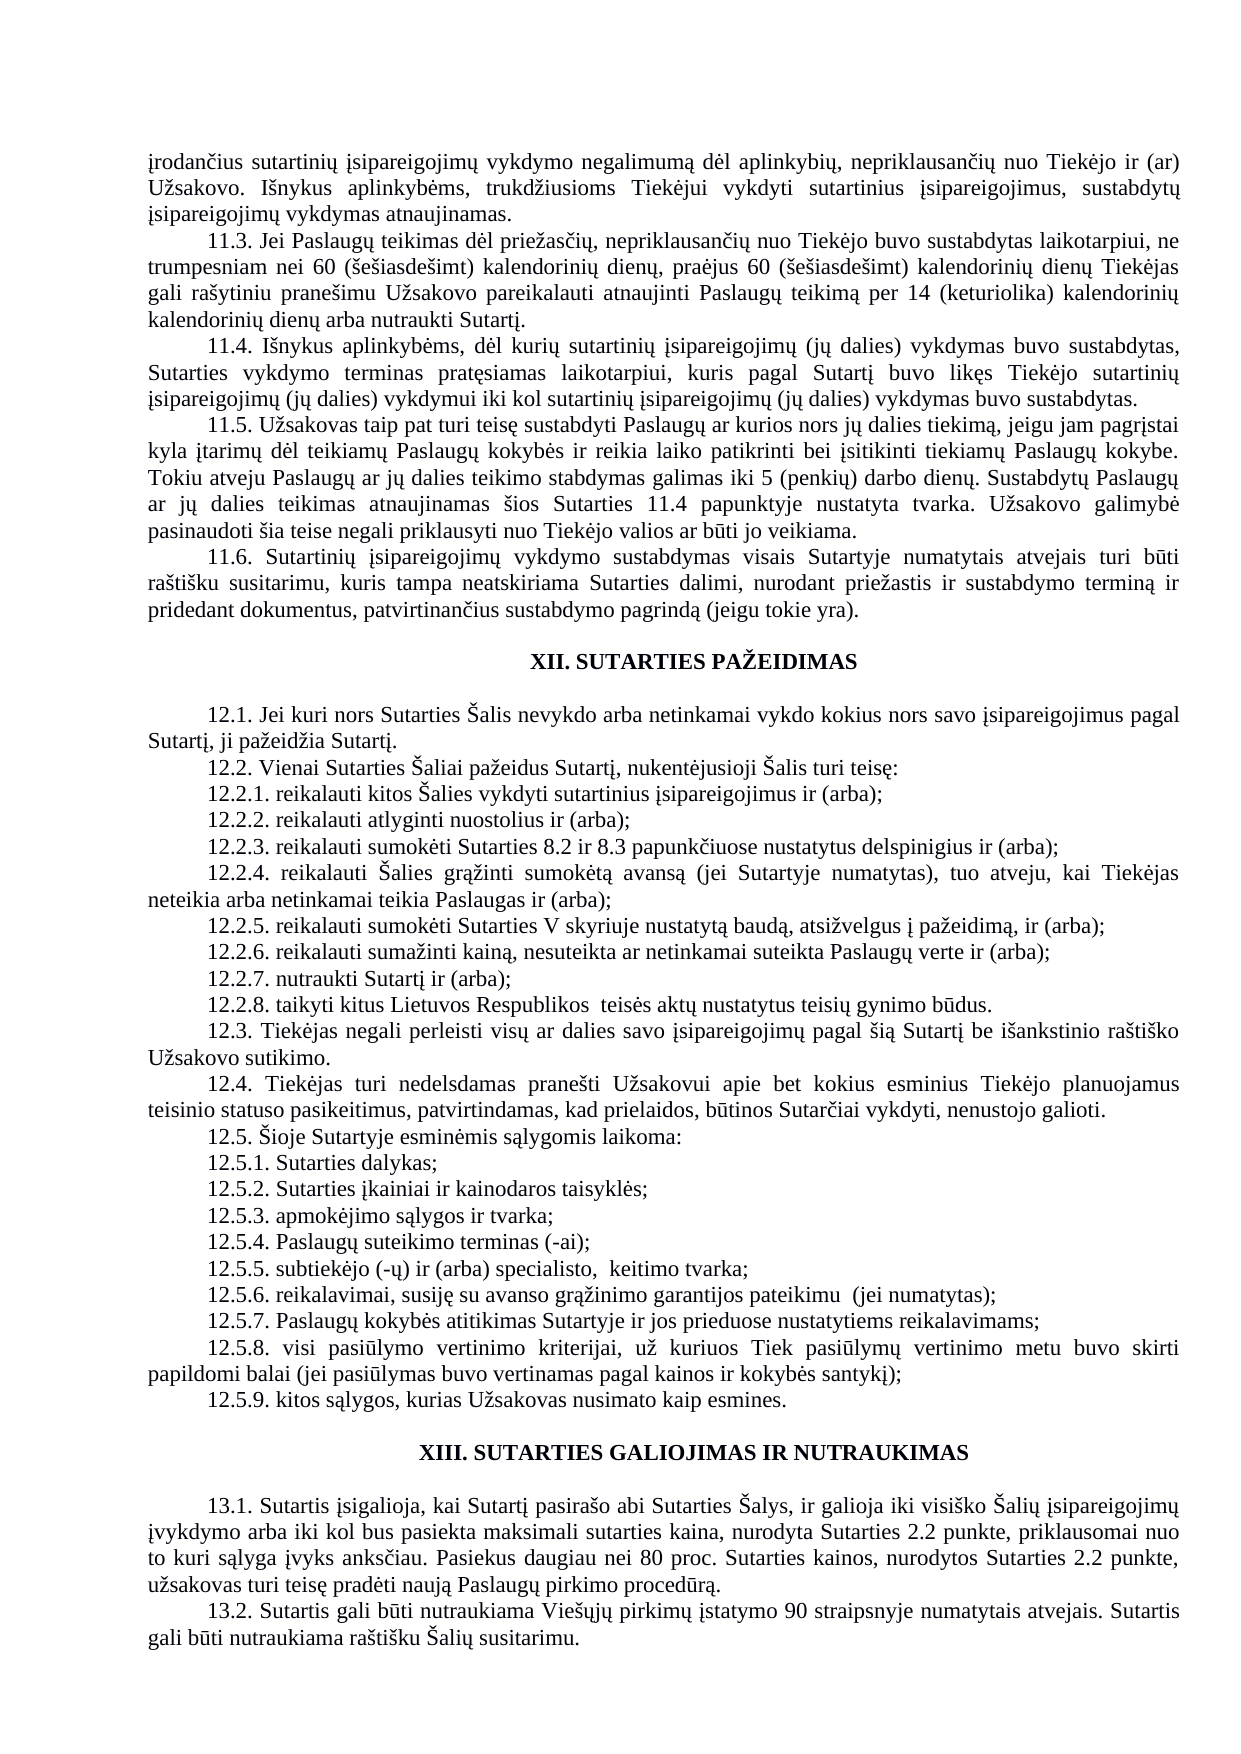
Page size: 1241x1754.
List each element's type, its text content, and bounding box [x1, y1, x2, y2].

text 12.2.1. reikalauti kitos Šalies vykdyti sutartinius įsipareigojimus ir (arba); [148, 780, 1181, 807]
text 12.2.8. taikyti kitus Lietuvos Respublikos teisės aktų nustatytus teisių gynimo būdus. [148, 991, 1181, 1017]
text 12.2.3. reikalauti sumokėti Sutarties 8.2 ir 8.3 papunkčiuose nustatytus delspinigius ir (arba); [148, 833, 1181, 859]
text 12.5.7. Paslaugų kokybės atitikimas Sutartyje ir jos prieduose nustatytiems reikalavimams; [148, 1307, 1181, 1334]
text 12.5.5. subtiekėjo (-ų) ir (arba) specialisto, keitimo tvarka; [148, 1254, 1181, 1281]
text 12.1. Jei kuri nors Sutarties Šalis nevykdo arba netinkamai vykdo kokius nors savo įsipareigojimus pagal Sutartį, ji pažeidžia Sutartį. [148, 701, 1181, 754]
text 11.3. Jei Paslaugų teikimas dėl priežasčių, nepriklausančių nuo Tiekėjo buvo sustabdytas laikotarpiui, ne trumpesniam nei 60 (šešiasdešimt) kalendorinių dienų, praėjus 60 (šešiasdešimt) kalendorinių dienų Tiekėjas gali rašytiniu pranešimu Užsakovo pareikalauti atnaujinti Paslaugų teikimą per 14 (keturiolika) kalendorinių kalendorinių dienų arba nutraukti Sutartį. [148, 227, 1181, 332]
text 12.5.8. visi pasiūlymo vertinimo kriterijai, už kuriuos Tiek pasiūlymų vertinimo metu buvo skirti papildomi balai (jei pasiūlymas buvo vertinamas pagal kainos ir kokybės santykį); [148, 1334, 1181, 1386]
text 12.5.3. apmokėjimo sąlygos ir tvarka; [148, 1202, 1181, 1228]
text 13.1. Sutartis įsigalioja, kai Sutartį pasirašo abi Sutarties Šalys, ir galioja iki visiško Šalių įsipareigojimų įvykdymo arba iki kol bus pasiekta maksimali sutarties kaina, nurodyta Sutarties 2.2 punkte, priklausomai nuo to kuri sąlyga įvyks anksčiau. Pasiekus daugiau nei 80 proc. Sutarties kainos, nurodytos Sutarties 2.2 punkte, užsakovas turi teisę pradėti naują Paslaugų pirkimo procedūrą. [148, 1492, 1181, 1597]
text 12.4. Tiekėjas turi nedelsdamas pranešti Užsakovui apie bet kokius esminius Tiekėjo planuojamus teisinio statuso pasikeitimus, patvirtindamas, kad prielaidos, būtinos Sutarčiai vykdyti, nenustojo galioti. [148, 1070, 1181, 1123]
text 12.2.2. reikalauti atlyginti nuostolius ir (arba); [148, 807, 1181, 833]
text 12.5.2. Sutarties įkainiai ir kainodaros taisyklės; [148, 1176, 1181, 1202]
text 11.5. Užsakovas taip pat turi teisę sustabdyti Paslaugų ar kurios nors jų dalies tiekimą, jeigu jam pagrįstai kyla įtarimų dėl teikiamų Paslaugų kokybės ir reikia laiko patikrinti bei įsitikinti tiekiamų Paslaugų kokybe. Tokiu atveju Paslaugų ar jų dalies teikimo stabdymas galimas iki 5 (penkių) darbo dienų. Sustabdytų Paslaugų ar jų dalies teikimas atnaujinamas šios Sutarties 11.4 papunktyje nustatyta tvarka. Užsakovo galimybė pasinaudoti šia teise negali priklausyti nuo Tiekėjo valios ar būti jo veikiama. [148, 411, 1181, 543]
text 12.5.6. reikalavimai, susiję su avanso grąžinimo garantijos pateikimu (jei numatytas); [148, 1281, 1181, 1307]
text 12.2.7. nutraukti Sutartį ir (arba); [148, 965, 1181, 991]
text 12.2.5. reikalauti sumokėti Sutarties V skyriuje nustatytą baudą, atsižvelgus į pažeidimą, ir (arba); [148, 912, 1181, 938]
text 12.5.1. Sutarties dalykas; [148, 1149, 1181, 1176]
text 11.6. Sutartinių įsipareigojimų vykdymo sustabdymas visais Sutartyje numatytais atvejais turi būti raštišku susitarimu, kuris tampa neatskiriama Sutarties dalimi, nurodant priežastis ir sustabdymo terminą ir pridedant dokumentus, patvirtinančius sustabdymo pagrindą (jeigu tokie yra). [148, 543, 1181, 622]
text 12.2.4. reikalauti Šalies grąžinti sumokėtą avansą (jei Sutartyje numatytas), tuo atveju, kai Tiekėjas neteikia arba netinkamai teikia Paslaugas ir (arba); [148, 859, 1181, 912]
text 13.2. Sutartis gali būti nutraukiama Viešųjų pirkimų įstatymo 90 straipsnyje numatytais atvejais. Sutartis gali būti nutraukiama raštišku Šalių susitarimu. [148, 1597, 1181, 1650]
text 12.3. Tiekėjas negali perleisti visų ar dalies savo įsipareigojimų pagal šią Sutartį be išankstinio raštiško Užsakovo sutikimo. [148, 1017, 1181, 1070]
text įrodančius sutartinių įsipareigojimų vykdymo negalimumą dėl aplinkybių, nepriklausančių nuo Tiekėjo ir (ar) Užsakovo. Išnykus aplinkybėms, trukdžiusioms Tiekėjui vykdyti sutartinius įsipareigojimus, sustabdytų įsipareigojimų vykdymas atnaujinamas. [148, 148, 1181, 227]
text 11.4. Išnykus aplinkybėms, dėl kurių sutartinių įsipareigojimų (jų dalies) vykdymas buvo sustabdytas, Sutarties vykdymo terminas pratęsiamas laikotarpiui, kuris pagal Sutartį buvo likęs Tiekėjo sutartinių įsipareigojimų (jų dalies) vykdymui iki kol sutartinių įsipareigojimų (jų dalies) vykdymas buvo sustabdytas. [148, 332, 1181, 411]
text 12.2. Vienai Sutarties Šaliai pažeidus Sutartį, nukentėjusioji Šalis turi teisę: [148, 754, 1181, 780]
text 12.5.4. Paslaugų suteikimo terminas (-ai); [148, 1228, 1181, 1254]
text 12.2.6. reikalauti sumažinti kainą, nesuteikta ar netinkamai suteikta Paslaugų verte ir (arba); [148, 938, 1181, 965]
text 12.5.9. kitos sąlygos, kurias Užsakovas nusimato kaip esmines. [148, 1386, 1181, 1413]
text 12.5. Šioje Sutartyje esminėmis sąlygomis laikoma: [148, 1123, 1181, 1149]
text XII. SUTARTIES PAŽEIDIMAS [148, 648, 1181, 675]
text XIII. SUTARTIES GALIOJIMAS IR NUTRAUKIMAS [148, 1439, 1181, 1465]
